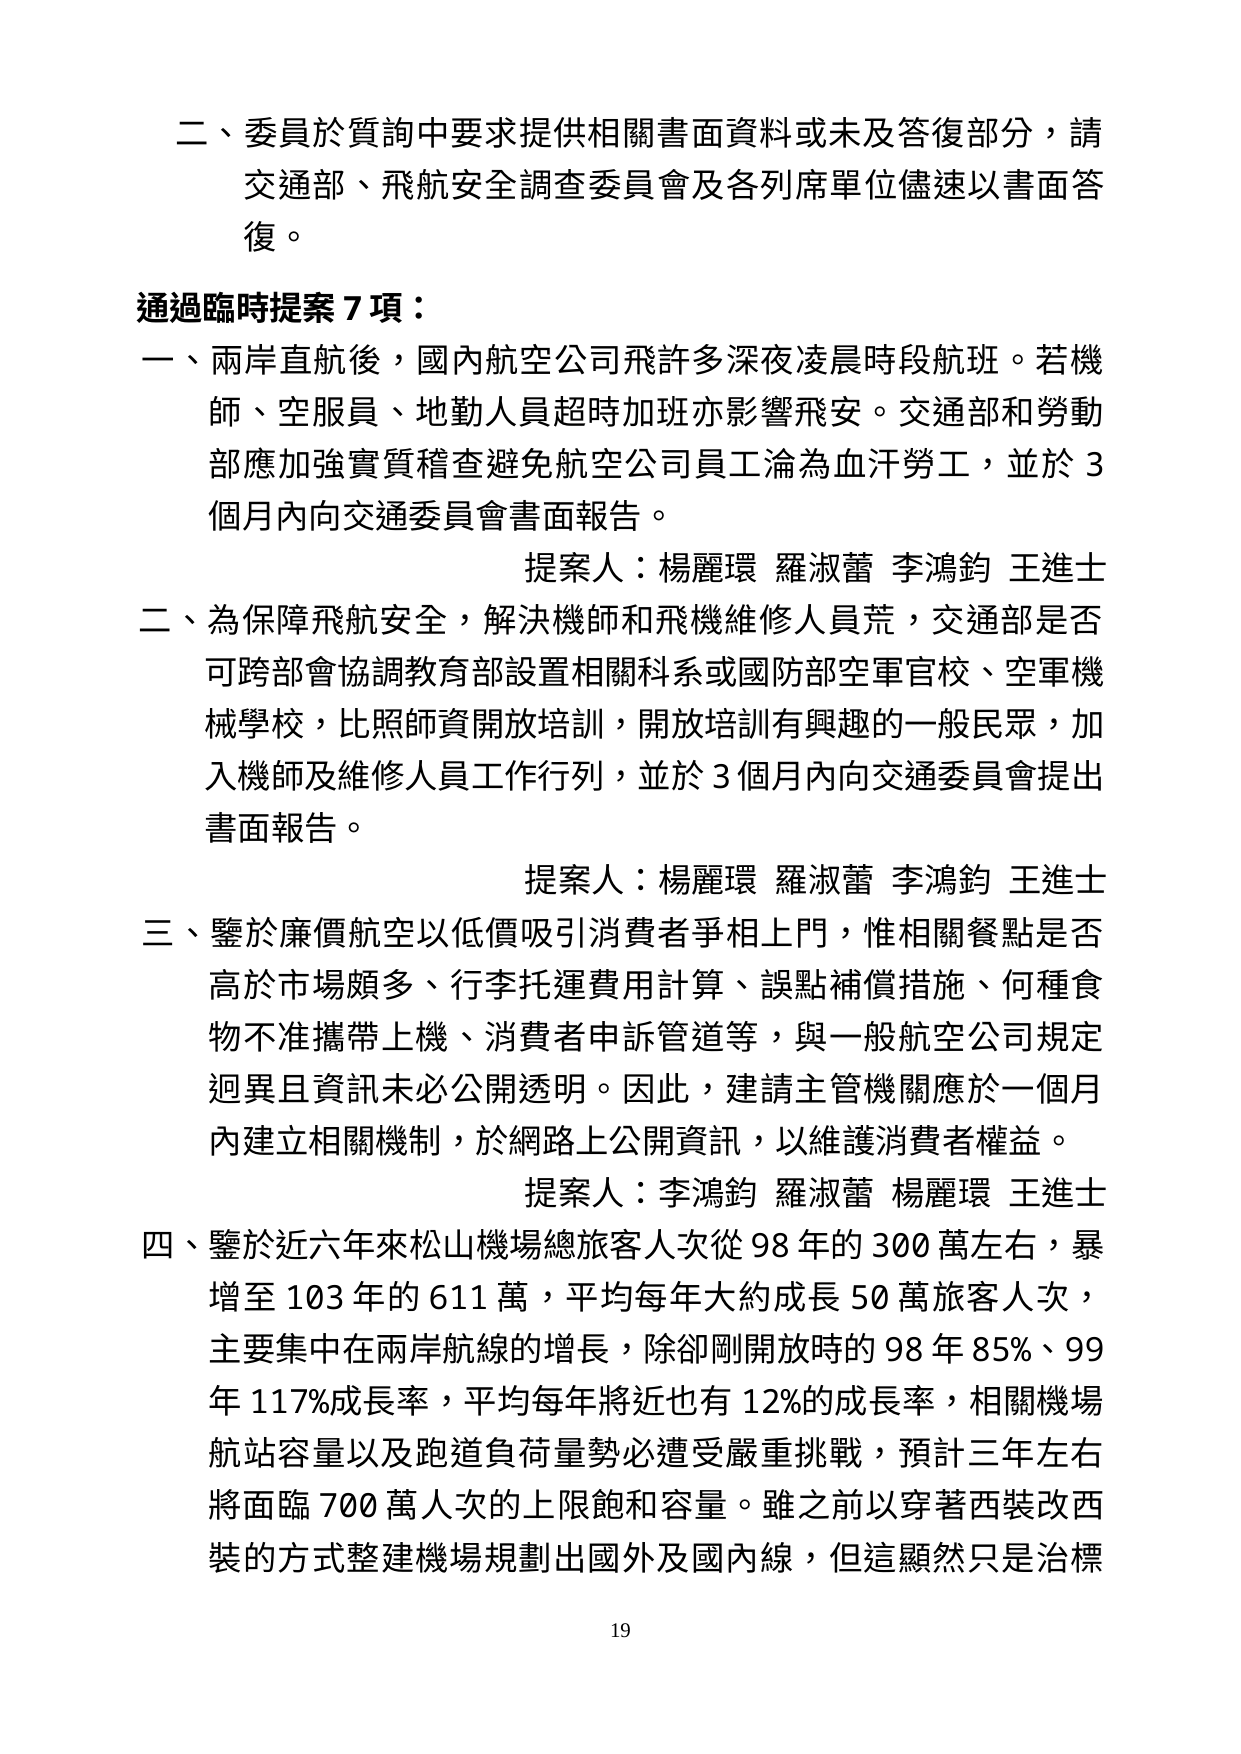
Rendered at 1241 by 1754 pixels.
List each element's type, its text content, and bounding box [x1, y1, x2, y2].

text 一、兩岸直航後，國內航空公司飛許多深夜凌晨時段航班。若機師、空服員、地勤人員超時加班亦影響飛安。交通部和勞動部應加強實質稽查避免航空公司員工淪為血汗勞工，並於3個月內向交通委員會書面報告。 [142, 330, 1104, 539]
text 二、委員於質詢中要求提供相關書面資料或未及答復部分，請交通部、飛航安全調查委員會及各列席單位儘速以書面答復。 [175, 103, 1104, 259]
text 提案人：李鴻鈞 羅淑蕾 楊麗環 王進士 [524, 1164, 1119, 1216]
text 提案人：楊麗環 羅淑蕾 李鴻鈞 王進士 [524, 539, 1119, 591]
text 四、鑒於近六年來松山機場總旅客人次從98年的300萬左右，暴增至103年的611萬，平均每年大約成長50萬旅客人次，主要集中在兩岸航線的增長，除卻剛開放時的98年85%、99年117%成長率，平均每年將近也有12%的成長率，相關機場航站容量以及跑道負荷量勢必遭受嚴重挑戰，預計三年左右將面臨700萬人次的上限飽和容量。雖之前以穿著西裝改西裝的方式整建機場規劃出國外及國內線，但這顯然只是治標 [142, 1216, 1104, 1580]
text 提案人：楊麗環 羅淑蕾 李鴻鈞 王進士 [524, 851, 1119, 903]
text 三、鑒於廉價航空以低價吸引消費者爭相上門，惟相關餐點是否高於市場頗多、行李托運費用計算、誤點補償措施、何種食物不准攜帶上機、消費者申訴管道等，與一般航空公司規定迥異且資訊未必公開透明。因此，建請主管機關應於一個月內建立相關機制，於網路上公開資訊，以維護消費者權益。 [142, 903, 1104, 1164]
text 通過臨時提案7項： [136, 278, 1104, 330]
text 二、為保障飛航安全，解決機師和飛機維修人員荒，交通部是否可跨部會協調教育部設置相關科系或國防部空軍官校、空軍機械學校，比照師資開放培訓，開放培訓有興趣的一般民眾，加入機師及維修人員工作行列，並於3個月內向交通委員會提出書面報告。 [138, 591, 1104, 851]
